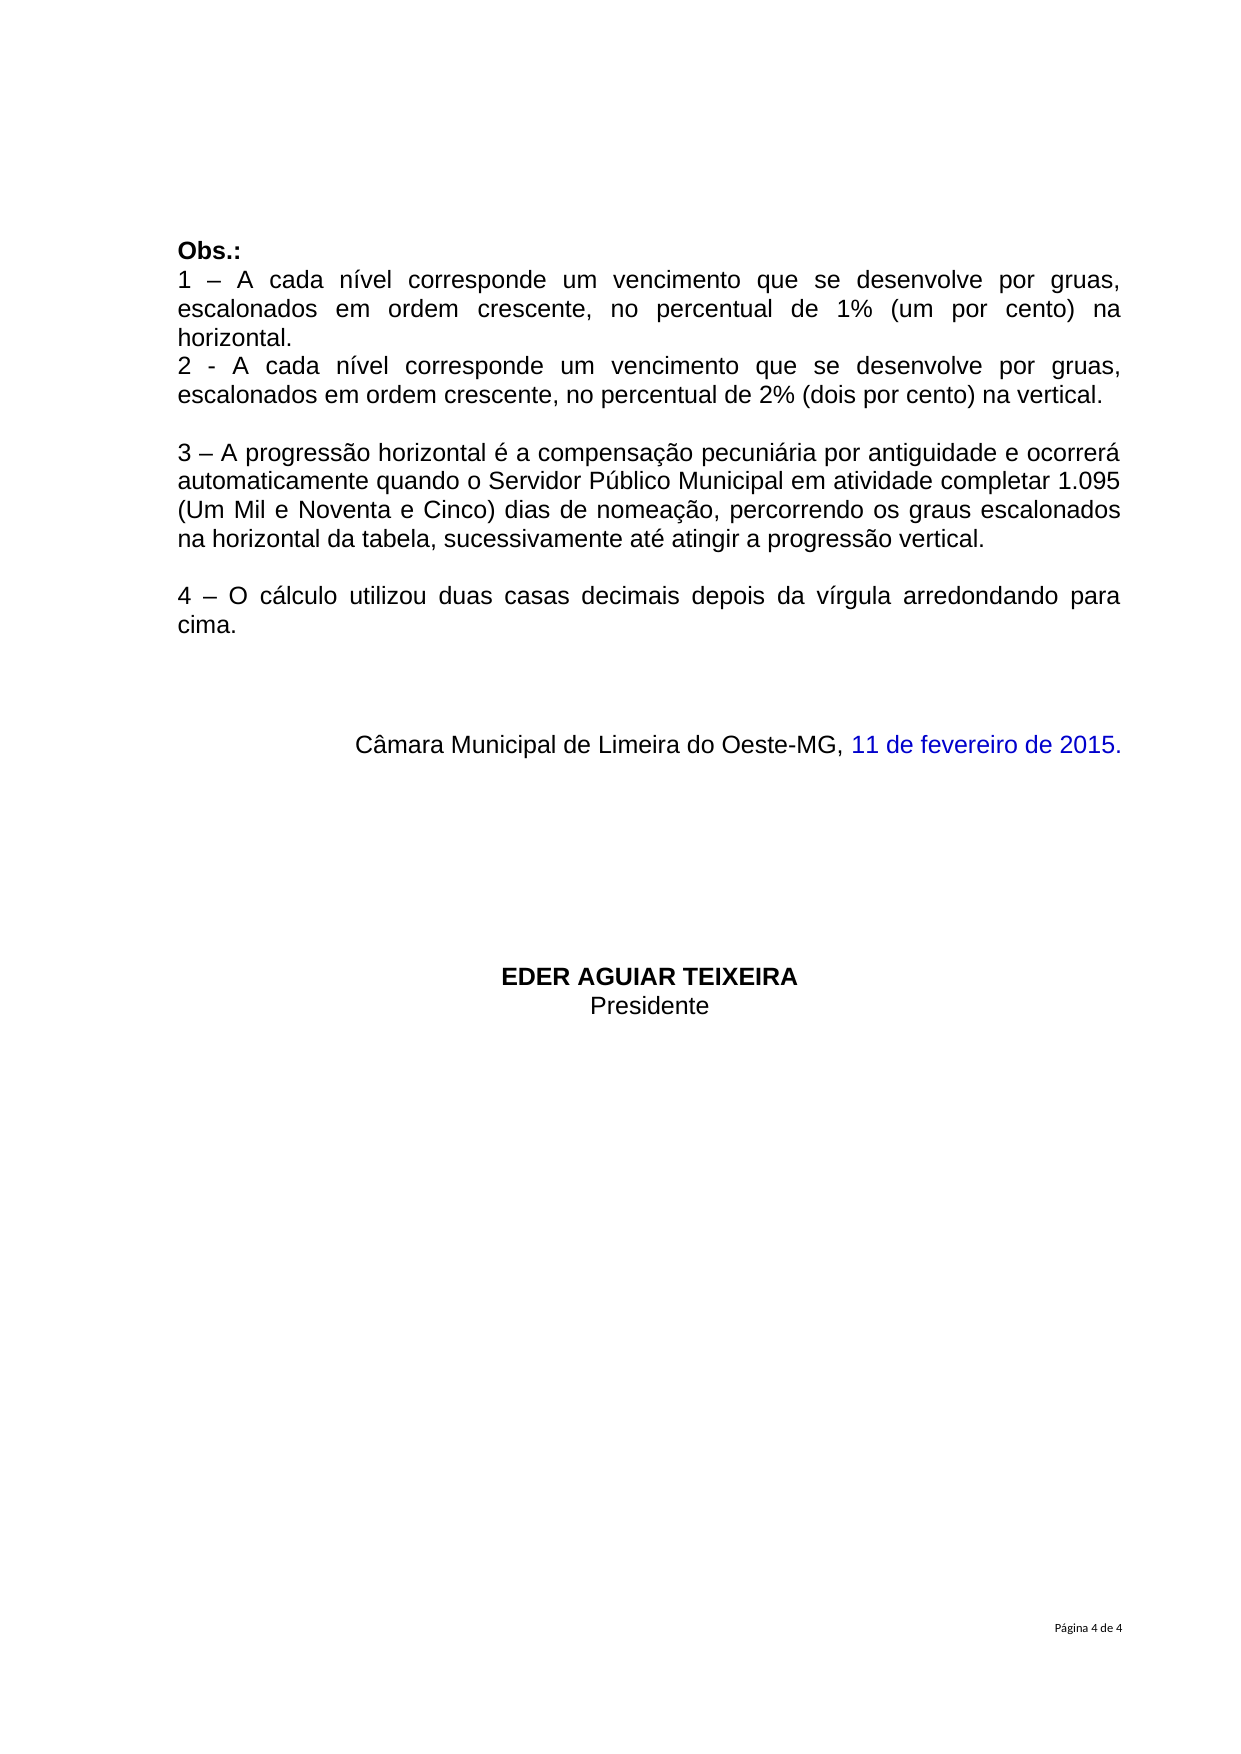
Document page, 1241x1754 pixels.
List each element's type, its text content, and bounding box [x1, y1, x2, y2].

text 2 - A cada nível corresponde um vencimento que se desenvolve por gruas, escalonados em ordem crescente, no percentual de 2% (dois por cento) na vertical. [177, 351, 1122, 409]
text Obs.: [177, 236, 1122, 265]
text Presidente [177, 991, 1122, 1019]
text 4 – O cálculo utilizou duas casas decimais depois da vírgula arredondando para cima. [177, 581, 1122, 639]
text Câmara Municipal de Limeira do Oeste-MG, 11 de fevereiro de 2015. [177, 730, 1122, 759]
text 1 – A cada nível corresponde um vencimento que se desenvolve por gruas, escalonados em ordem crescente, no percentual de 1% (um por cento) na horizontal. [177, 265, 1122, 351]
text 3 – A progressão horizontal é a compensação pecuniária por antiguidade e ocorrerá automaticamente quando o Servidor Público Municipal em atividade completar 1.095 (Um Mil e Noventa e Cinco) dias de nomeação, percorrendo os graus escalonados na horizontal da tabela, sucessivamente até atingir a progressão vertical. [177, 437, 1122, 552]
text EDER AGUIAR TEIXEIRA [177, 962, 1122, 991]
